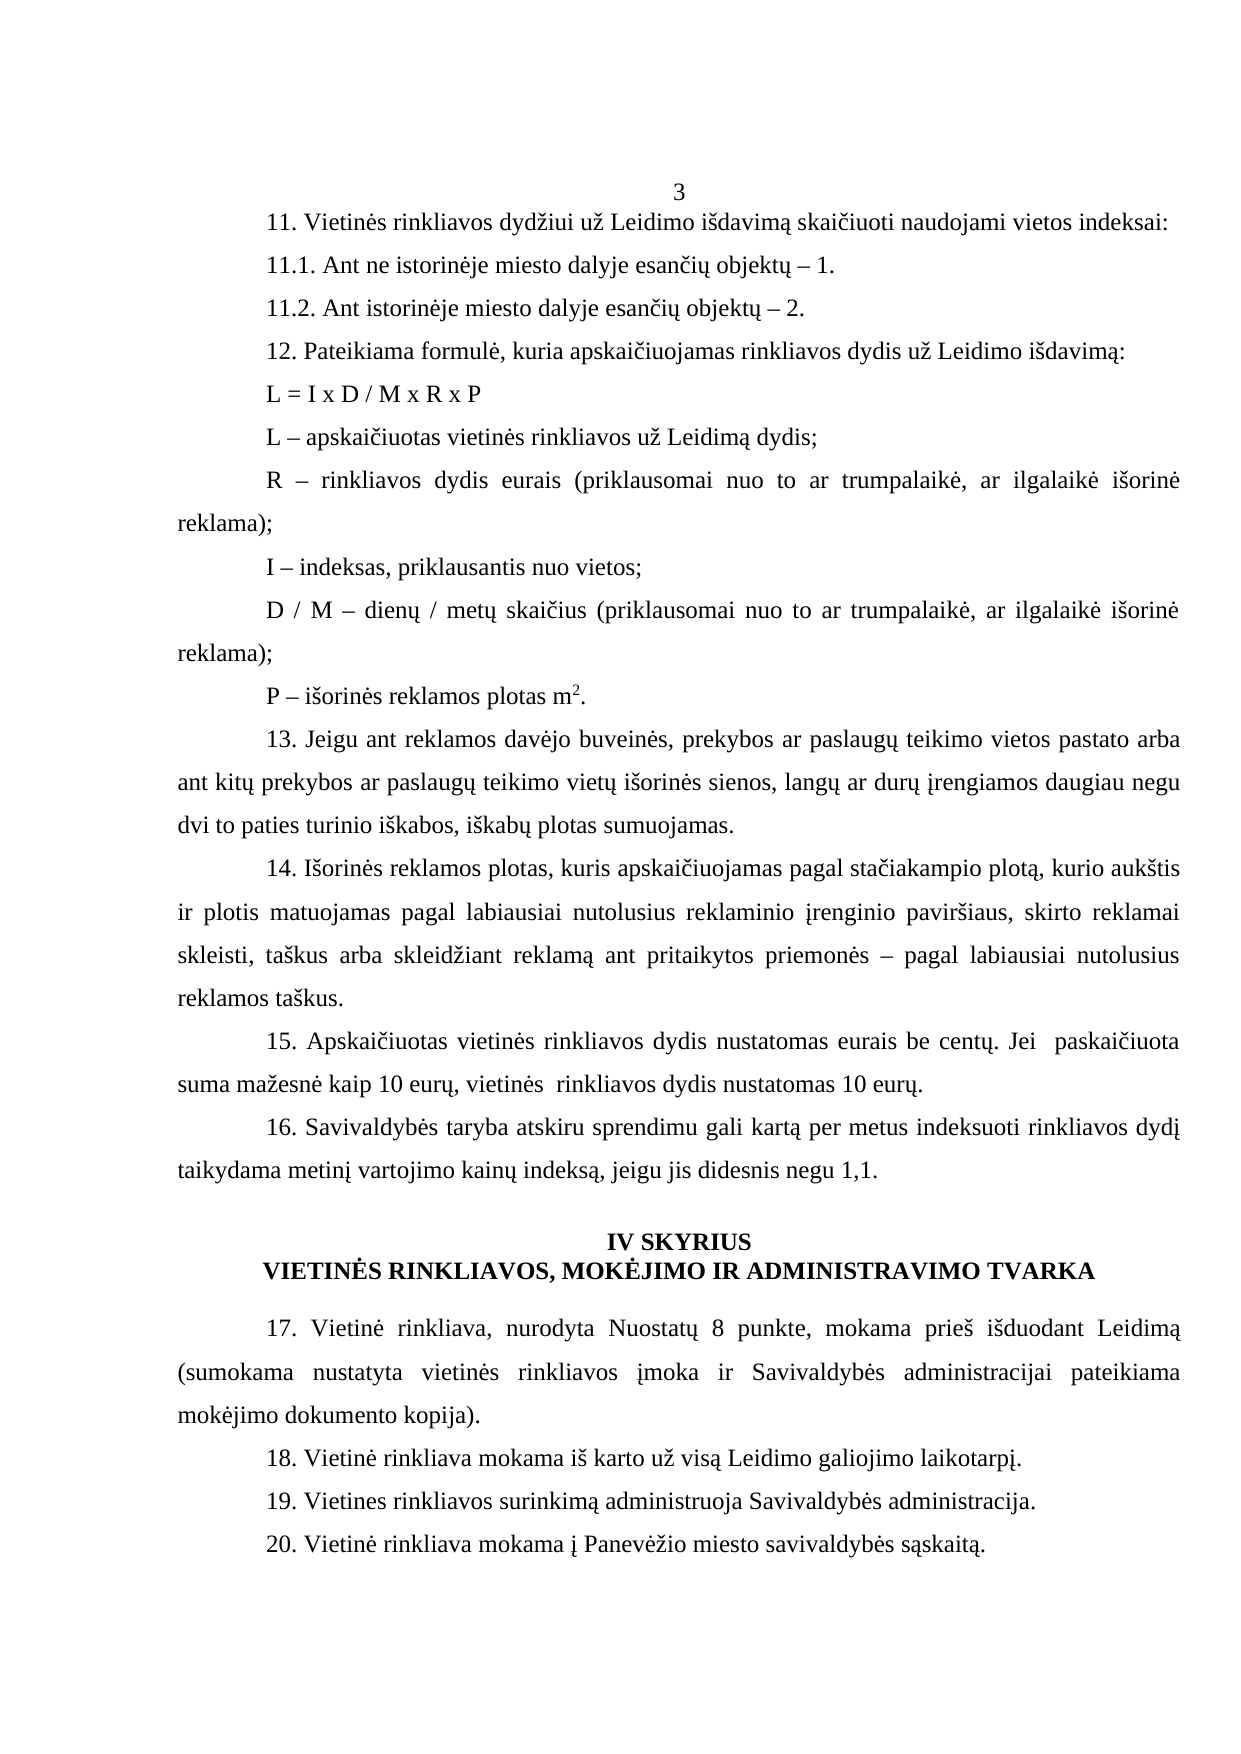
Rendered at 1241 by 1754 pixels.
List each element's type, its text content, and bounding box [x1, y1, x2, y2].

text 19. Vietines rinkliavos surinkimą administruoja Savivaldybės administracija. [177, 1486, 1181, 1515]
text 11.2. Ant istorinėje miesto dalyje esančių objektų – 2. [177, 293, 1181, 322]
text 11.1. Ant ne istorinėje miesto dalyje esančių objektų – 1. [177, 250, 1181, 278]
text IV SKYRIUS [177, 1227, 1181, 1256]
text 11. Vietinės rinkliavos dydžiui už Leidimo išdavimą skaičiuoti naudojami vietos indeksai: [177, 207, 1181, 235]
text 20. Vietinė rinkliava mokama į Panevėžio miesto savivaldybės sąskaitą. [177, 1529, 1181, 1558]
text 13. Jeigu ant reklamos davėjo buveinės, prekybos ar paslaugų teikimo vietos pastato arba ant kitų prekybos ar paslaugų teikimo vietų išorinės sienos, langų ar durų įrengiamos daugiau negu dvi to paties turinio iškabos, iškabų plotas sumuojamas. [177, 724, 1181, 839]
text 12. Pateikiama formulė, kuria apskaičiuojamas rinkliavos dydis už Leidimo išdavimą: [177, 336, 1181, 365]
text I – indeksas, priklausantis nuo vietos; [177, 552, 1181, 580]
text L – apskaičiuotas vietinės rinkliavos už Leidimą dydis; [177, 422, 1181, 451]
text 15. Apskaičiuotas vietinės rinkliavos dydis nustatomas eurais be centų. Jei paskaičiuota suma mažesnė kaip 10 eurų, vietinės rinkliavos dydis nustatomas 10 eurų. [177, 1026, 1181, 1098]
text 17. Vietinė rinkliava, nurodyta Nuostatų 8 punkte, mokama prieš išduodant Leidimą (sumokama nustatyta vietinės rinkliavos įmoka ir Savivaldybės administracijai pateikiama mokėjimo dokumento kopija). [177, 1313, 1181, 1428]
text P – išorinės reklamos plotas m2. [177, 681, 1181, 710]
text R – rinkliavos dydis eurais (priklausomai nuo to ar trumpalaikė, ar ilgalaikė išorinė reklama); [177, 465, 1181, 537]
text 16. Savivaldybės taryba atskiru sprendimu gali kartą per metus indeksuoti rinkliavos dydį taikydama metinį vartojimo kainų indeksą, jeigu jis didesnis negu 1,1. [177, 1112, 1181, 1184]
text L = I x D / M x R x P [177, 379, 1181, 408]
text D / M – dienų / metų skaičius (priklausomai nuo to ar trumpalaikė, ar ilgalaikė išorinė reklama); [177, 595, 1181, 667]
text 14. Išorinės reklamos plotas, kuris apskaičiuojamas pagal stačiakampio plotą, kurio aukštis ir plotis matuojamas pagal labiausiai nutolusius reklaminio įrenginio paviršiaus, skirto reklamai skleisti, taškus arba skleidžiant reklamą ant pritaikytos priemonės – pagal labiausiai nutolusius reklamos taškus. [177, 853, 1181, 1012]
text VIETINĖS RINKLIAVOS, MOKĖJIMO IR ADMINISTRAVIMO TVARKA [177, 1256, 1181, 1285]
text 18. Vietinė rinkliava mokama iš karto už visą Leidimo galiojimo laikotarpį. [177, 1443, 1181, 1472]
